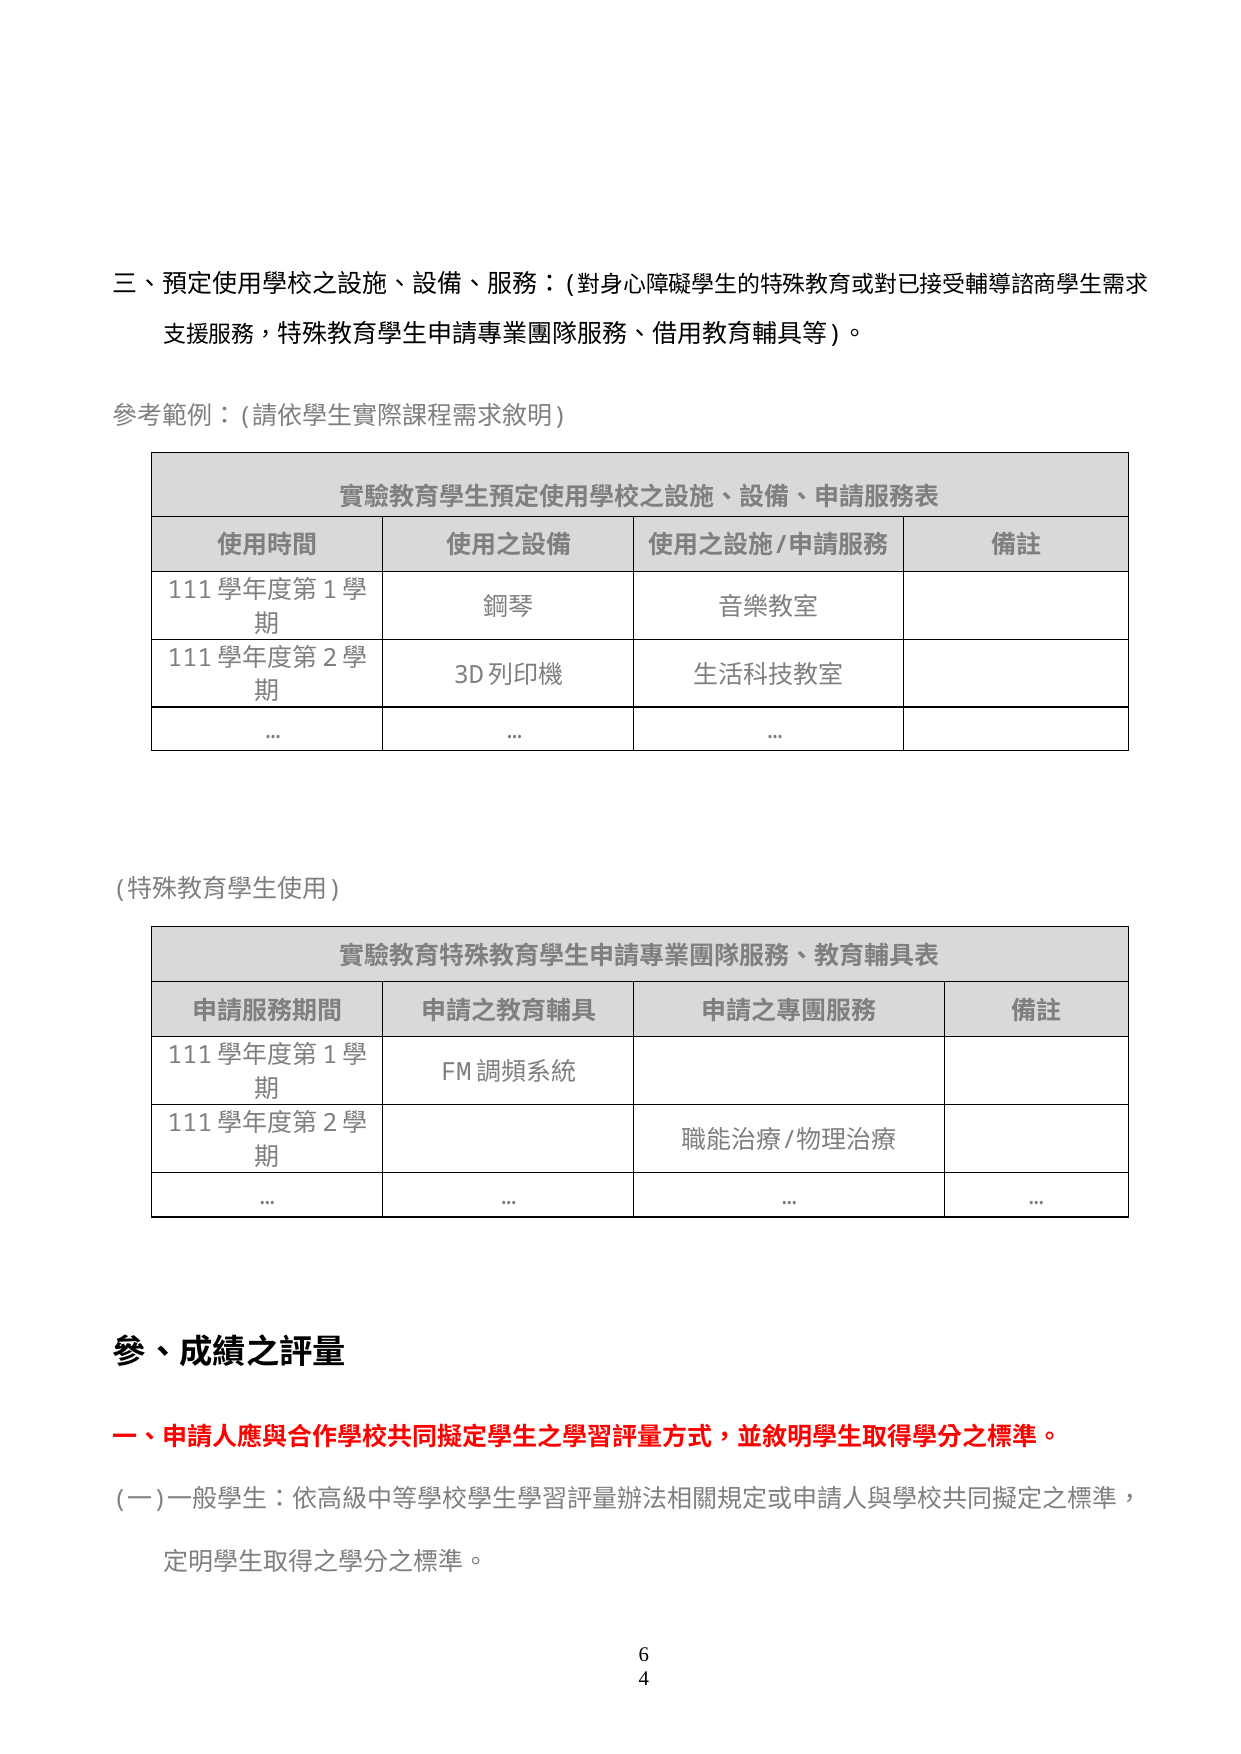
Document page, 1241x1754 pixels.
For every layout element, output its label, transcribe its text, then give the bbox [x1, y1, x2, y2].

table_cell … [945, 1173, 1128, 1216]
table_cell [945, 1105, 1128, 1172]
table_cell 音樂教室 [634, 572, 903, 639]
table_cell … [383, 708, 633, 750]
text (特殊教育學生使用) [112, 857, 1167, 907]
table_cell 使用之設施/申請服務 [634, 517, 903, 571]
table_header 實驗教育特殊教育學生申請專業團隊服務、教育輔具表 [152, 927, 1128, 981]
table_cell 備註 [904, 517, 1128, 571]
text 參、成績之評量 [112, 1324, 1167, 1374]
table_cell … [383, 1173, 633, 1216]
text (一)一般學生：依高級中等學校學生學習評量辦法相關規定或申請人與學校共同擬定之標準，定明學生取得之學分之標準。 [112, 1455, 1167, 1580]
table_header 實驗教育學生預定使用學校之設施、設備、申請服務表 [152, 453, 1128, 516]
table_cell 111學年度第2學期 [152, 1105, 382, 1172]
table_cell 111學年度第1學期 [152, 1037, 382, 1104]
table_cell 申請服務期間 [152, 982, 382, 1036]
table_cell 申請之專團服務 [634, 982, 944, 1036]
table_cell 鋼琴 [383, 572, 633, 639]
table_cell 生活科技教室 [634, 640, 903, 706]
table_cell … [634, 1173, 944, 1216]
text 一、申請人應與合作學校共同擬定學生之學習評量方式，並敘明學生取得學分之標準。 [112, 1392, 1167, 1455]
table_cell [904, 640, 1128, 706]
text 參考範例：(請依學生實際課程需求敘明) [112, 372, 1167, 434]
table_cell FM調頻系統 [383, 1037, 633, 1104]
table_cell [634, 1037, 944, 1104]
table_cell 備註 [945, 982, 1128, 1036]
table_cell 使用時間 [152, 517, 382, 571]
table_cell 111學年度第1學期 [152, 572, 382, 639]
table_cell [945, 1037, 1128, 1104]
table_cell 111學年度第2學期 [152, 640, 382, 706]
table_cell [904, 708, 1128, 750]
table_cell 職能治療/物理治療 [634, 1105, 944, 1172]
table_cell 使用之設備 [383, 517, 633, 571]
table_cell … [152, 1173, 382, 1216]
table_cell [904, 572, 1128, 639]
table_cell … [152, 708, 382, 750]
table_cell [383, 1105, 633, 1172]
table_cell … [634, 708, 903, 750]
table_cell 3D列印機 [383, 640, 633, 706]
text 三、預定使用學校之設施、設備、服務：(對身心障礙學生的特殊教育或對已接受輔導諮商學生需求支援服務，特殊教育學生申請專業團隊服務、借用教育輔具等)。 [112, 253, 1167, 353]
table_cell 申請之教育輔具 [383, 982, 633, 1036]
